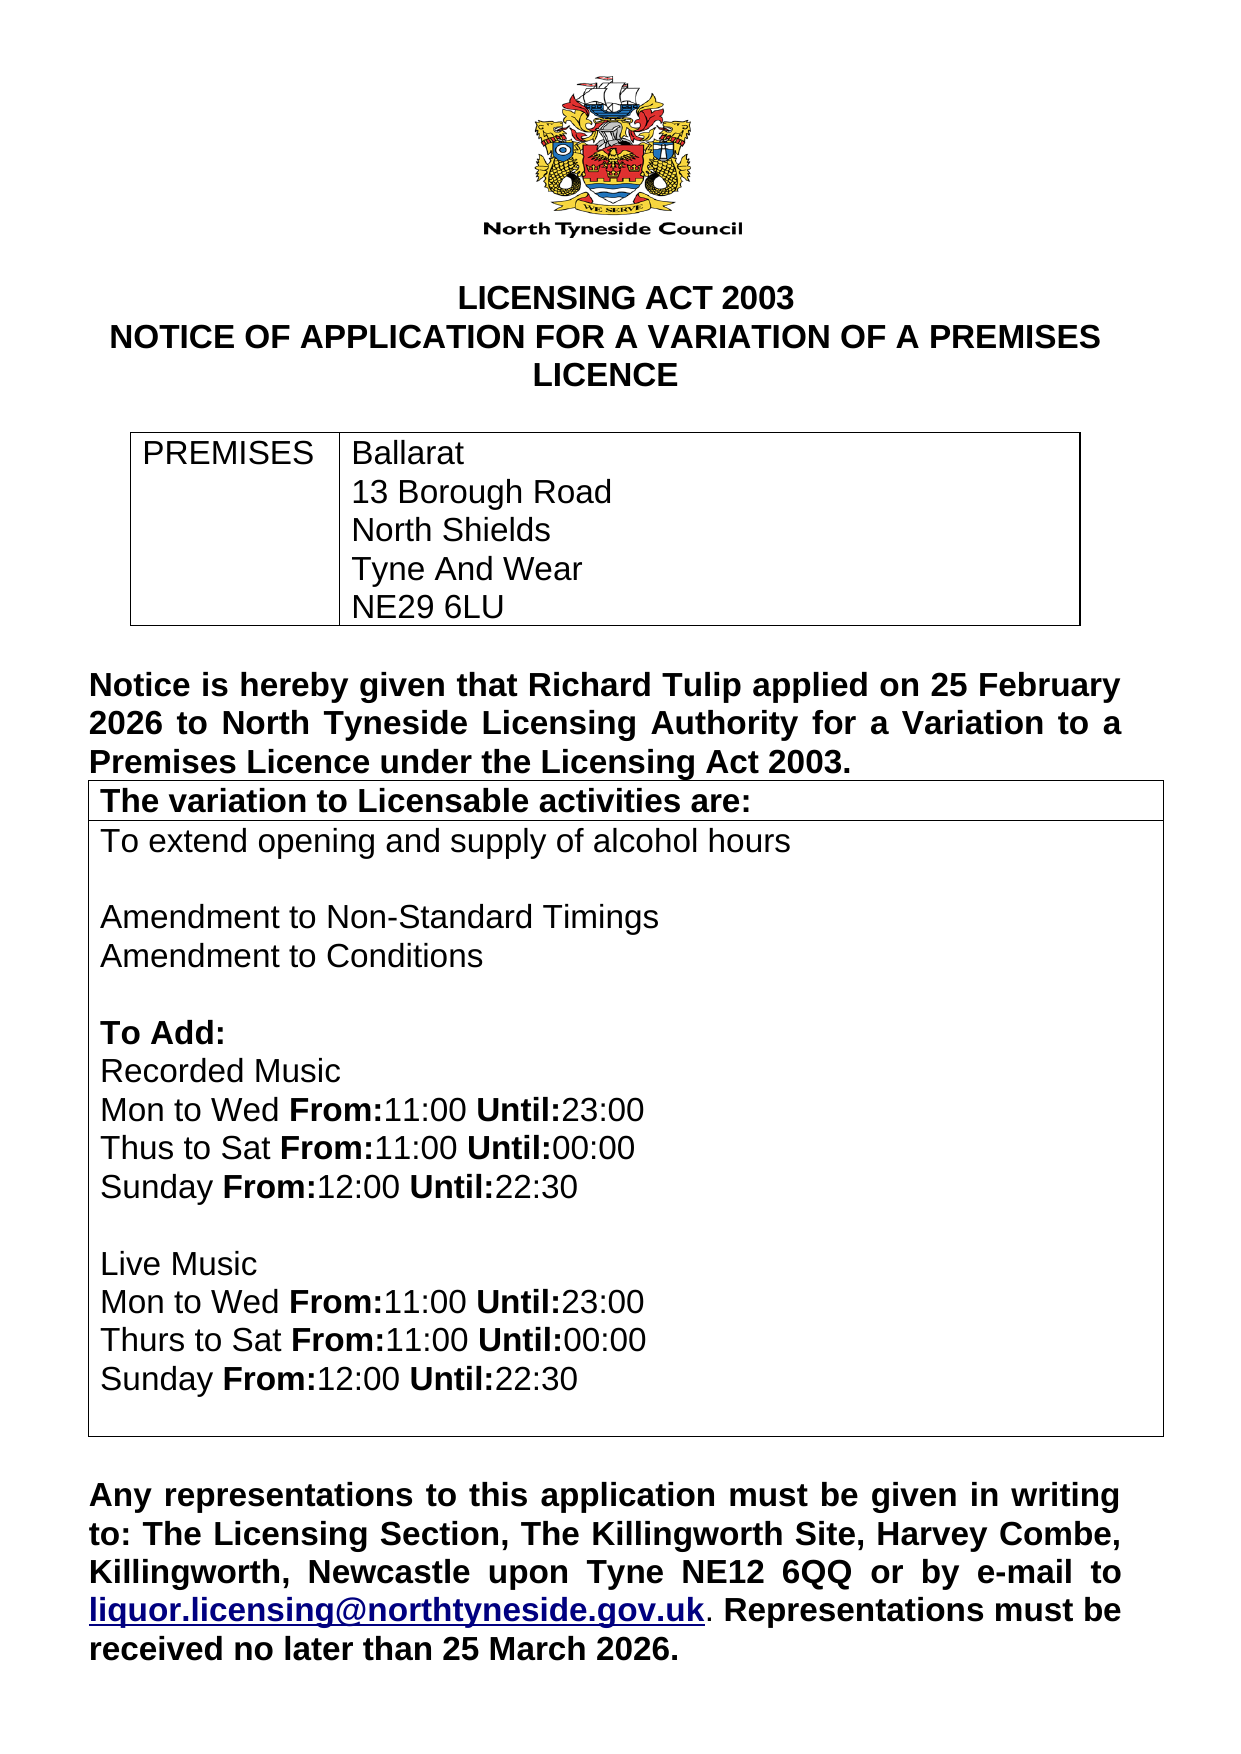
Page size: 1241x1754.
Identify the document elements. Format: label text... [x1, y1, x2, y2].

subtitle LICENSING ACT 2003 [0, 278, 1122, 317]
table_header The variation to Licensable activities are: [89, 781, 1163, 820]
table_cell To extend opening and supply of alcohol hours Amendment to Non-Standard Timings Amendment to Conditions To Add: Recorded Music Mon to Wed From:11:00 Until:23:00 Thus to Sat From:11:00 Until:00:00 Sunday From:12:00 Until:22:30 Live Music Mon to Wed From:11:00 Until:23:00 Thurs to Sat From:11:00 Until:00:00 Sunday From:12:00 Until:22:30 [89, 821, 1163, 1436]
table_header Premises [131, 433, 339, 625]
title NOTICE OF APPLICATION FOR A VARIATION OF A PREMISES LICENCE [89, 317, 1122, 394]
title Notice is hereby given that Richard Tulip applied on 25 February 2026 to North Tyneside Licensing Authority for a Variation to a Premises Licence under the Licensing Act 2003. [89, 665, 1122, 780]
table_header Ballarat 13 Borough Road North Shields Tyne And Wear NE29 6LU [340, 433, 1079, 625]
title Any representations to this application must be given in writing to: The Licensing Section, The Killingworth Site, Harvey Combe, Killingworth, Newcastle upon Tyne NE12 6QQ or by e-mail to liquor.licensing@northtyneside.gov.uk. Representations must be received no later than 25 March 2026. [89, 1475, 1122, 1667]
